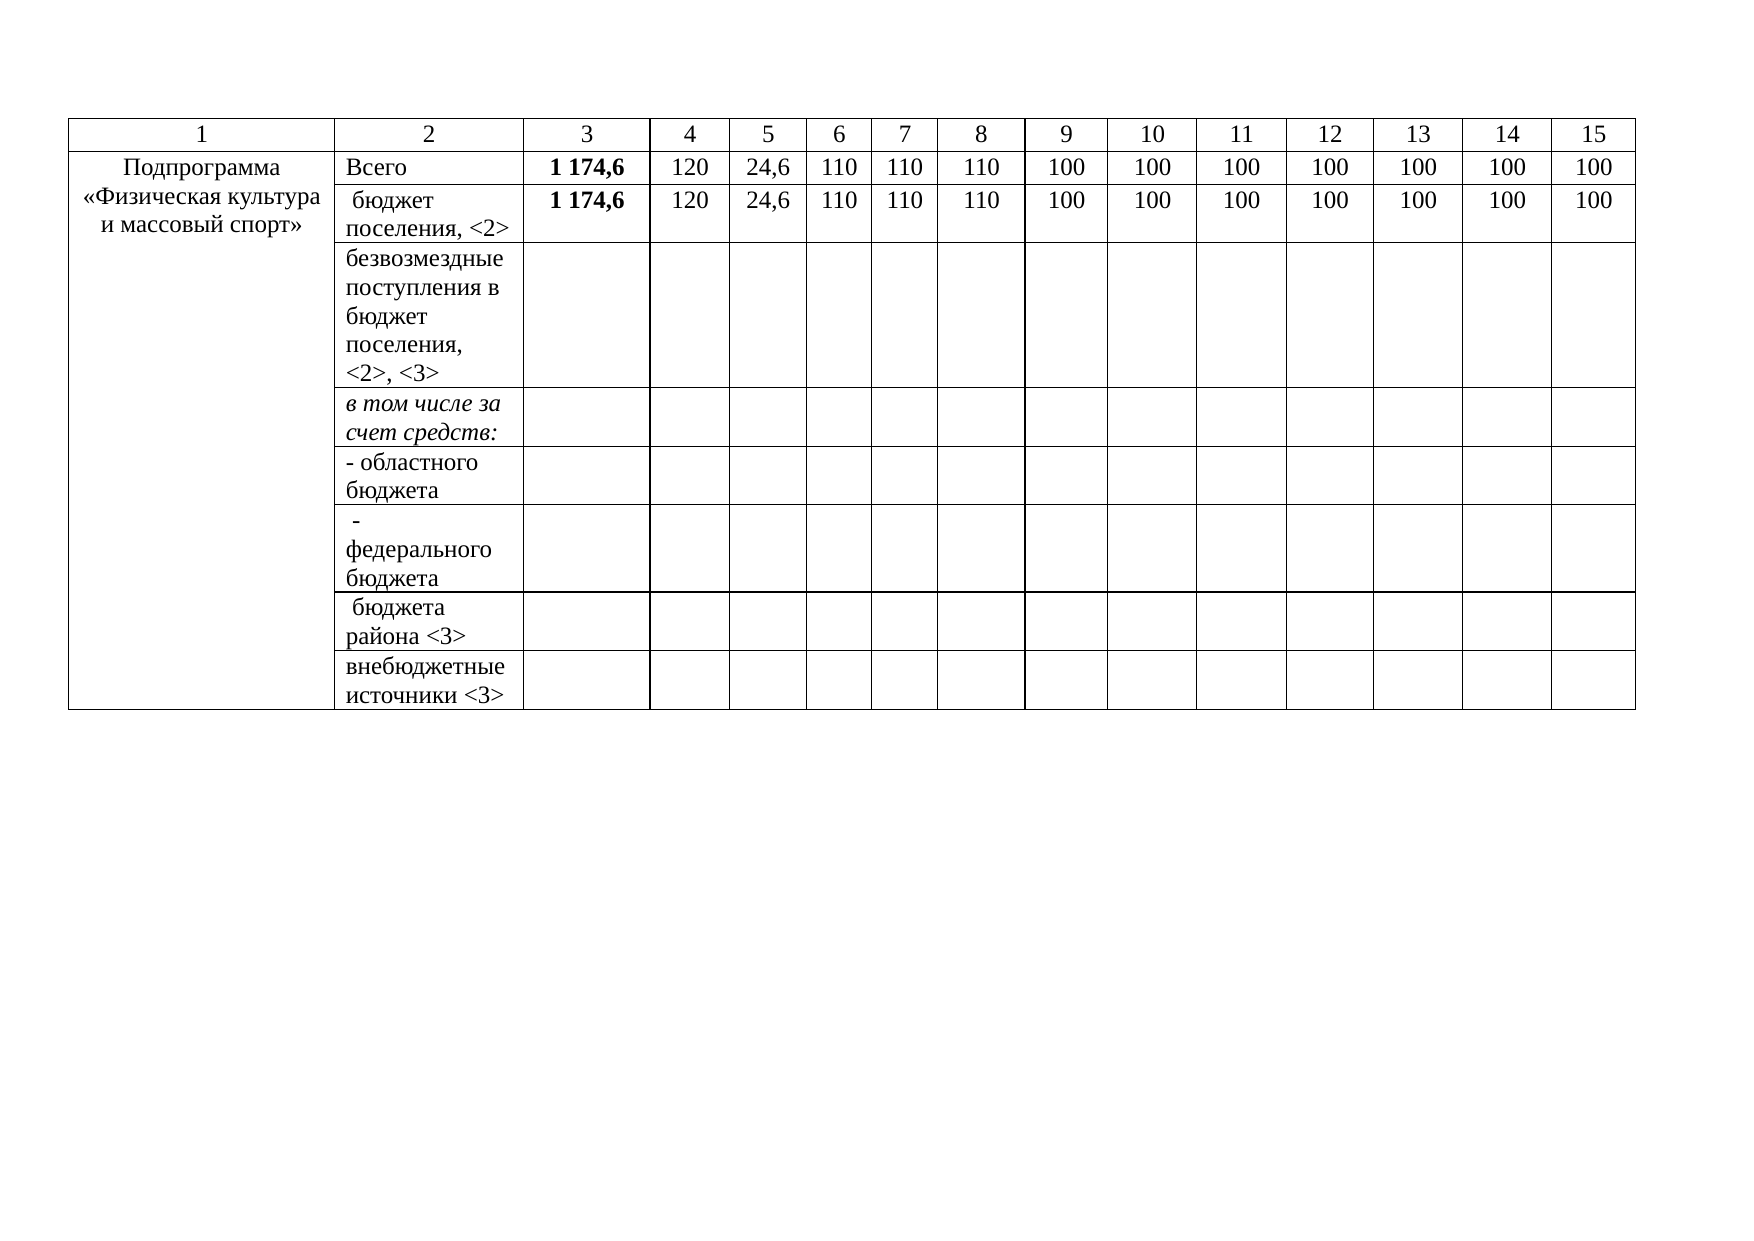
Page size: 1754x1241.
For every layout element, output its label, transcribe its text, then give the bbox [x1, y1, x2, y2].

table_cell [1197, 651, 1286, 708]
table_cell бюджет поселения, <2> [335, 185, 523, 242]
table_cell [1287, 593, 1373, 650]
table_cell 1 174,6 [524, 185, 649, 242]
table_header 10 [1108, 119, 1196, 151]
table_cell [938, 505, 1024, 591]
table_cell [1026, 651, 1107, 708]
table_cell [938, 243, 1024, 387]
table_cell [730, 505, 806, 591]
table_cell [938, 593, 1024, 650]
table_header 15 [1552, 119, 1635, 151]
table_cell [730, 447, 806, 504]
table_header 5 [730, 119, 806, 151]
table_cell [872, 651, 937, 708]
table_cell [807, 593, 871, 650]
table_cell [1287, 243, 1373, 387]
table_cell 100 [1463, 152, 1551, 184]
table_cell [1552, 505, 1635, 591]
table_cell [651, 243, 729, 387]
table_cell [1374, 243, 1462, 387]
table_cell [1197, 447, 1286, 504]
table_cell 100 [1287, 152, 1373, 184]
table_cell [1108, 388, 1196, 446]
table_header 9 [1026, 119, 1107, 151]
table_cell [1374, 388, 1462, 446]
table_cell 100 [1287, 185, 1373, 242]
table_cell 100 [1374, 185, 1462, 242]
table_cell 100 [1026, 185, 1107, 242]
table_cell [730, 593, 806, 650]
table_cell [1287, 651, 1373, 708]
table_cell [807, 651, 871, 708]
table_cell Подпрограмма «Физическая культура и массовый спорт» [69, 152, 334, 708]
table_cell [651, 651, 729, 708]
table_cell - областного бюджета [335, 447, 523, 504]
table_cell в том числе за счет средств: [335, 388, 523, 446]
table_cell [1374, 593, 1462, 650]
table_cell 100 [1197, 152, 1286, 184]
table_cell [1108, 447, 1196, 504]
table_cell 100 [1026, 152, 1107, 184]
table_cell [1287, 447, 1373, 504]
table_cell [1463, 505, 1551, 591]
table_cell внебюджетные источники <3> [335, 651, 523, 708]
table_header 3 [524, 119, 649, 151]
table_cell [1026, 388, 1107, 446]
table_cell 120 [651, 152, 729, 184]
table_header 2 [335, 119, 523, 151]
table_cell [1026, 593, 1107, 650]
table_cell [872, 243, 937, 387]
table_cell [1374, 651, 1462, 708]
table_cell 110 [807, 152, 871, 184]
table_header 11 [1197, 119, 1286, 151]
table_cell [1552, 243, 1635, 387]
table_cell [1108, 651, 1196, 708]
table_header 7 [872, 119, 937, 151]
table_cell [872, 593, 937, 650]
table_header 12 [1287, 119, 1373, 151]
table_cell 24,6 [730, 152, 806, 184]
table_cell [938, 651, 1024, 708]
table_cell [524, 593, 649, 650]
table_header 6 [807, 119, 871, 151]
table_cell 100 [1108, 152, 1196, 184]
table_cell бюджета района <3> [335, 593, 523, 650]
table_cell [807, 505, 871, 591]
table_cell [524, 651, 649, 708]
table_cell [730, 388, 806, 446]
table_cell [1463, 243, 1551, 387]
table_cell [872, 388, 937, 446]
table_cell [1552, 388, 1635, 446]
table_cell [1026, 447, 1107, 504]
table_cell 110 [872, 152, 937, 184]
table_cell 100 [1108, 185, 1196, 242]
table_cell [1552, 651, 1635, 708]
table_cell [938, 388, 1024, 446]
table_header 1 [69, 119, 334, 151]
table_cell [1374, 505, 1462, 591]
table_cell [1197, 505, 1286, 591]
table_cell 100 [1552, 185, 1635, 242]
table_cell 100 [1197, 185, 1286, 242]
table_cell [651, 388, 729, 446]
table_header 8 [938, 119, 1024, 151]
table_cell [1026, 243, 1107, 387]
table_cell [1108, 505, 1196, 591]
table_cell 1 174,6 [524, 152, 649, 184]
table_cell [1197, 593, 1286, 650]
table_header 4 [651, 119, 729, 151]
table_cell [1108, 593, 1196, 650]
table_cell [938, 447, 1024, 504]
table_cell [807, 447, 871, 504]
table_cell [1552, 593, 1635, 650]
table_cell [1287, 388, 1373, 446]
table_cell [730, 651, 806, 708]
table_cell 110 [872, 185, 937, 242]
table_cell 110 [807, 185, 871, 242]
table_cell [730, 243, 806, 387]
table_cell [1463, 388, 1551, 446]
table_cell [524, 505, 649, 591]
table_cell - федерального бюджета [335, 505, 523, 591]
table_cell 100 [1374, 152, 1462, 184]
table_cell [651, 505, 729, 591]
table_cell [872, 447, 937, 504]
table_cell 100 [1463, 185, 1551, 242]
table_header 13 [1374, 119, 1462, 151]
table_cell [1108, 243, 1196, 387]
table_cell [1197, 243, 1286, 387]
table_cell [1026, 505, 1107, 591]
table_cell [1463, 593, 1551, 650]
table_cell 24,6 [730, 185, 806, 242]
table_cell [1374, 447, 1462, 504]
table_cell [524, 243, 649, 387]
table_cell 110 [938, 185, 1024, 242]
table_cell [524, 447, 649, 504]
table_cell 110 [938, 152, 1024, 184]
table_cell [651, 593, 729, 650]
table_cell Всего [335, 152, 523, 184]
table_cell [807, 243, 871, 387]
table_cell [1463, 447, 1551, 504]
table_cell 100 [1552, 152, 1635, 184]
table_cell [872, 505, 937, 591]
table_cell [524, 388, 649, 446]
table_cell [1197, 388, 1286, 446]
table_cell 120 [651, 185, 729, 242]
table_cell [1463, 651, 1551, 708]
table_cell [651, 447, 729, 504]
table_cell [1552, 447, 1635, 504]
table_cell [1287, 505, 1373, 591]
table_cell [807, 388, 871, 446]
table_cell безвозмездные поступления в бюджет поселения, <2>, <3> [335, 243, 523, 387]
table_header 14 [1463, 119, 1551, 151]
